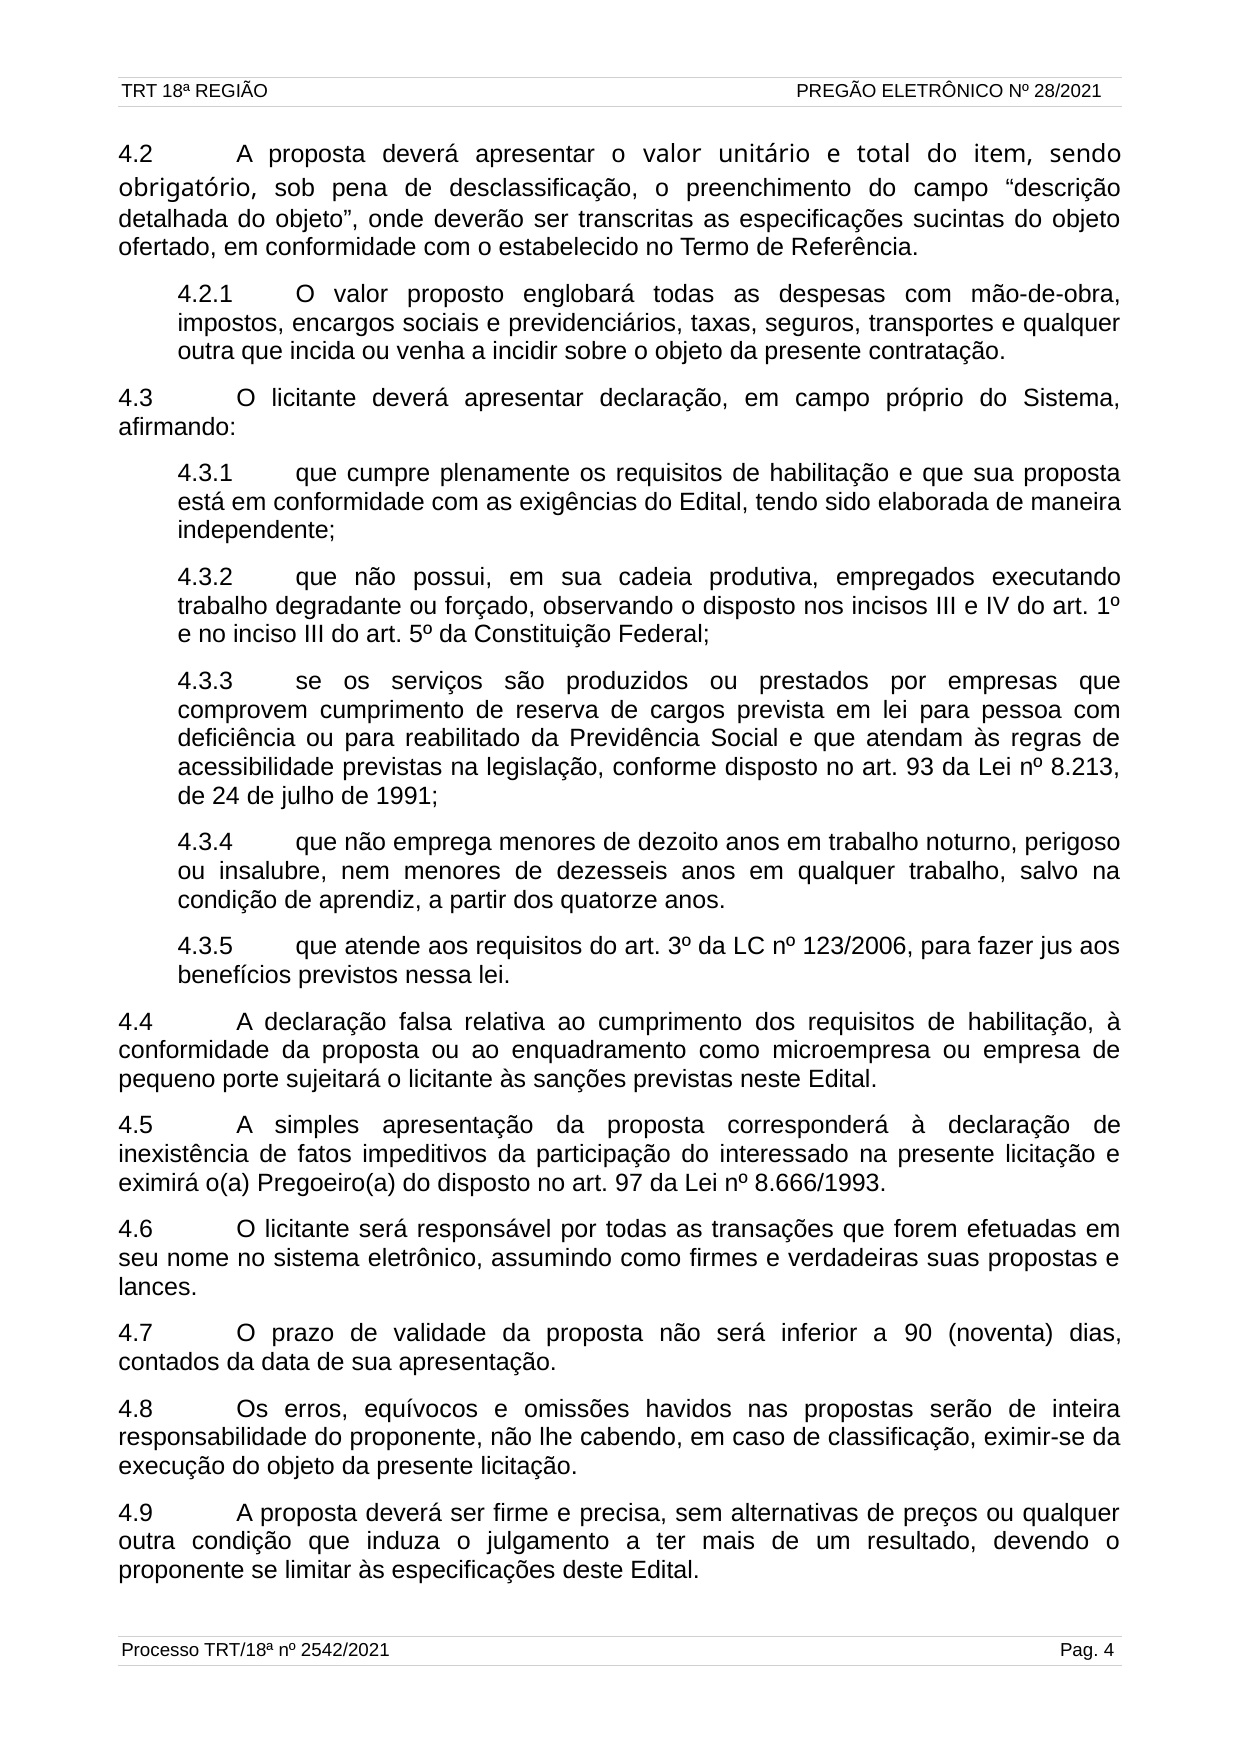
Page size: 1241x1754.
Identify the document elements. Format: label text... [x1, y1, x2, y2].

text 4.9 A proposta deverá ser firme e precisa, sem alternativas de preços ou qualquer outra condição que induza o julgamento a ter mais de um resultado, devendo o proponente se limitar às especificações deste Edital. [118, 1498, 1122, 1584]
list 4.2 A proposta deverá apresentar o valor unitário e total do item, sendo obrigatório, sob pena de desclassificação, o preenchimento do campo “descrição detalhada do objeto”, onde deverão ser transcritas as especificações sucintas do objeto ofertado, em conformidade com o estabelecido no Termo de Referência. [118, 136, 1122, 261]
text 4.3.4 que não emprega menores de dezoito anos em trabalho noturno, perigoso ou insalubre, nem menores de dezesseis anos em qualquer trabalho, salvo na condição de aprendiz, a partir dos quatorze anos. [177, 827, 1122, 914]
text 4.3 O licitante deverá apresentar declaração, em campo próprio do Sistema, afirmando: [118, 383, 1122, 440]
text 4.4 A declaração falsa relativa ao cumprimento dos requisitos de habilitação, à conformidade da proposta ou ao enquadramento como microempresa ou empresa de pequeno porte sujeitará o licitante às sanções previstas neste Edital. [118, 1007, 1122, 1093]
text 4.3.5 que atende aos requisitos do art. 3º da LC nº 123/2006, para fazer jus aos benefícios previstos nessa lei. [177, 931, 1122, 989]
text 4.3.1 que cumpre plenamente os requisitos de habilitação e que sua proposta está em conformidade com as exigências do Edital, tendo sido elaborada de maneira independente; [177, 458, 1122, 544]
list 4.6 O licitante será responsável por todas as transações que forem efetuadas em seu nome no sistema eletrônico, assumindo como firmes e verdadeiras suas propostas e lances. [118, 1214, 1122, 1301]
list 4.2.1 O valor proposto englobará todas as despesas com mão-de-obra, impostos, encargos sociais e previdenciários, taxas, seguros, transportes e qualquer outra que incida ou venha a incidir sobre o objeto da presente contratação. [177, 279, 1122, 365]
text 4.5 A simples apresentação da proposta corresponderá à declaração de inexistência de fatos impeditivos da participação do interessado na presente licitação e eximirá o(a) Pregoeiro(a) do disposto no art. 97 da Lei nº 8.666/1993. [118, 1111, 1122, 1197]
text 4.3.3 se os serviços são produzidos ou prestados por empresas que comprovem cumprimento de reserva de cargos prevista em lei para pessoa com deficiência ou para reabilitado da Previdência Social e que atendam às regras de acessibilidade previstas na legislação, conforme disposto no art. 93 da Lei nº 8.213, de 24 de julho de 1991; [177, 666, 1122, 810]
text 4.7 O prazo de validade da proposta não será inferior a 90 (noventa) dias, contados da data de sua apresentação. [118, 1318, 1122, 1376]
text 4.8 Os erros, equívocos e omissões havidos nas propostas serão de inteira responsabilidade do proponente, não lhe cabendo, em caso de classificação, eximir-se da execução do objeto da presente licitação. [118, 1394, 1122, 1480]
text 4.3.2 que não possui, em sua cadeia produtiva, empregados executando trabalho degradante ou forçado, observando o disposto nos incisos III e IV do art. 1º e no inciso III do art. 5º da Constituição Federal; [177, 562, 1122, 648]
